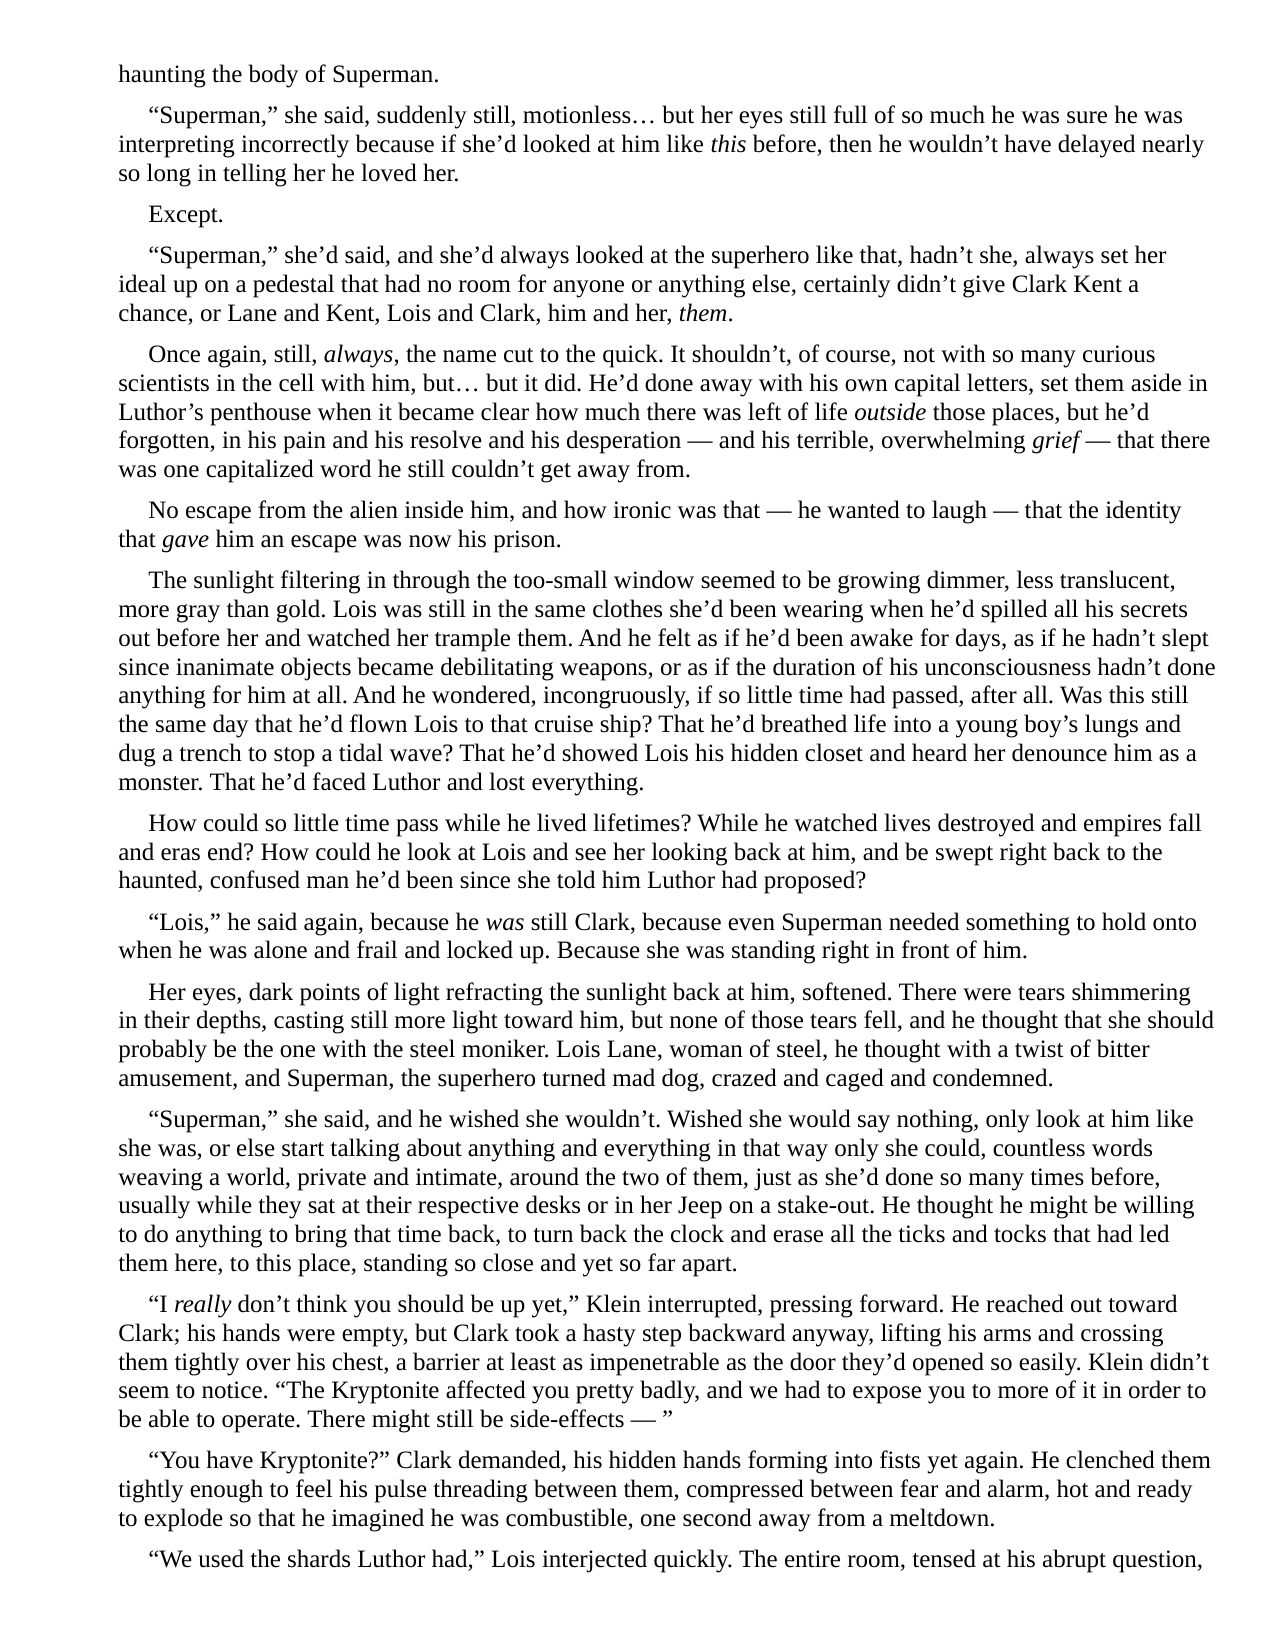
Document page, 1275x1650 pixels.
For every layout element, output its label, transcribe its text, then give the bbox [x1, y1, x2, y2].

text Once again, still, always, the name cut to the quick. It shouldn’t, of course, not with so many curious scientists in the cell with him, but… but it did. He’d done away with his own capital letters, set them aside in Luthor’s penthouse when it became clear how much there was left of life outside those places, but he’d forgotten, in his pain and his resolve and his desperation — and his terrible, overwhelming grief — that there was one capitalized word he still couldn’t get away from. [118, 339, 1216, 483]
text “Superman,” she’d said, and she’d always looked at the superhero like that, hadn’t she, always set her ideal up on a pedestal that had no room for anyone or anything else, certainly didn’t give Clark Kent a chance, or Lane and Kent, Lois and Clark, him and her, them. [118, 240, 1216, 327]
text haunting the body of Superman. [118, 59, 1216, 88]
text How could so little time pass while he lived lifetimes? While he watched lives destroyed and empires fall and eras end? How could he look at Lois and see her looking back at him, and be swept right back to the haunted, confused man he’d been since she told him Luthor had proposed? [118, 808, 1216, 894]
text Her eyes, dark points of light refracting the sunlight back at him, softened. There were tears shimmering in their depths, casting still more light toward him, but none of those tears fell, and he thought that she should probably be the one with the steel moniker. Lois Lane, woman of steel, he thought with a twist of bitter amusement, and Superman, the superhero turned mad dog, crazed and caged and condemned. [118, 977, 1216, 1092]
text The sunlight filtering in through the too-small window seemed to be growing dimmer, less translucent, more gray than gold. Lois was still in the same clothes she’d been wearing when he’d spilled all his secrets out before her and watched her trample them. And he felt as if he’d been awake for days, as if he hadn’t slept since inanimate objects became debilitating weapons, or as if the duration of his unconsciousness hadn’t done anything for him at all. And he wondered, incongruously, if so little time had passed, after all. Was this still the same day that he’d flown Lois to that cruise ship? That he’d breathed life into a young boy’s lungs and dug a trench to stop a tidal wave? That he’d showed Lois his hidden closet and heard her denounce him as a monster. That he’d faced Luthor and lost everything. [118, 565, 1216, 795]
text “Superman,” she said, and he wished she wouldn’t. Wished she would say nothing, only look at him like she was, or else start talking about anything and everything in that way only she could, countless words weaving a world, private and intimate, around the two of them, just as she’d done so many times before, usually while they sat at their respective desks or in her Jeep on a stake-out. He thought he might be willing to do anything to bring that time back, to turn back the clock and erase all the ticks and tocks that had led them here, to this place, standing so close and yet so far apart. [118, 1104, 1216, 1277]
text No escape from the alien inside him, and how ironic was that — he wanted to laugh — that the identity that gave him an escape was now his prison. [118, 495, 1216, 553]
text “I really don’t think you should be up yet,” Klein interrupted, pressing forward. He reached out toward Clark; his hands were empty, but Clark took a hasty step backward anyway, lifting his arms and crossing them tightly over his chest, a barrier at least as impenetrable as the door they’d opened so easily. Klein didn’t seem to notice. “The Kryptonite affected you pretty badly, and we had to expose you to more of it in order to be able to operate. There might still be side-effects — ” [118, 1289, 1216, 1433]
text “You have Kryptonite?” Clark demanded, his hidden hands forming into fists yet again. He clenched them tightly enough to feel his pulse threading between them, compressed between fear and alarm, hot and ready to explode so that he imagined he was combustible, one second away from a meltdown. [118, 1445, 1216, 1532]
text “We used the shards Luthor had,” Lois interjected quickly. The entire room, tensed at his abrupt question, [118, 1544, 1216, 1573]
text “Lois,” he said again, because he was still Clark, because even Superman needed something to hold onto when he was alone and frail and locked up. Because she was standing right in front of him. [118, 907, 1216, 964]
text “Superman,” she said, suddenly still, motionless… but her eyes still full of so much he was sure he was interpreting incorrectly because if she’d looked at him like this before, then he wouldn’t have delayed nearly so long in telling her he loved her. [118, 100, 1216, 187]
text Except. [118, 199, 1216, 228]
